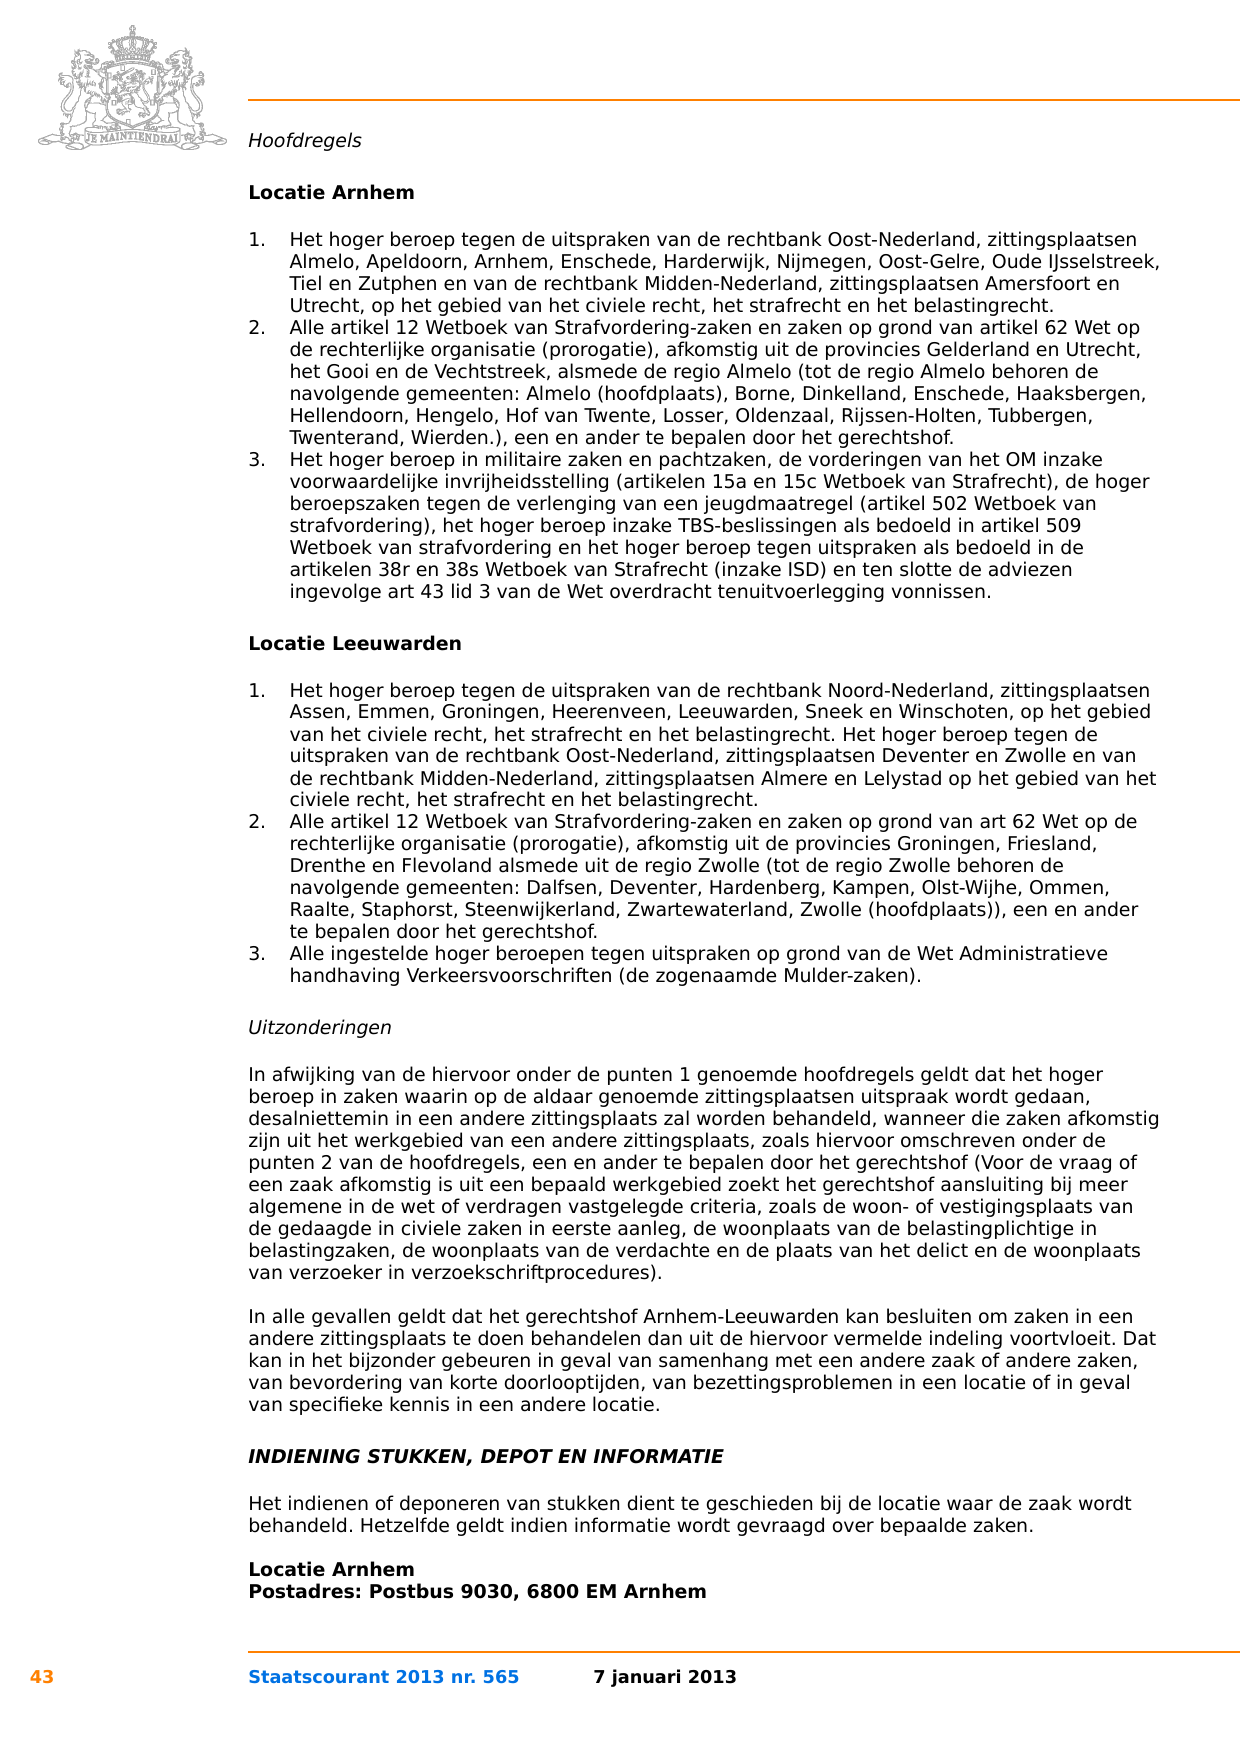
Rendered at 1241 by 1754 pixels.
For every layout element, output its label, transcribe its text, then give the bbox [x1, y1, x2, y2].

text Postadres: Postbus 9030, 6800 EM Arnhem [248, 1581, 1163, 1602]
text 1. Het hoger beroep tegen de uitspraken van de rechtbank Noord-Nederland, zittingsplaatsen Assen, Emmen, Groningen, Heerenveen, Leeuwarden, Sneek en Winschoten, op het gebied van het civiele recht, het strafrecht en het belastingrecht. Het hoger beroep tegen de uitspraken van de rechtbank Oost-Nederland, zittingsplaatsen Deventer en Zwolle en van de rechtbank Midden-Nederland, zittingsplaatsen Almere en Lelystad op het gebied van het civiele recht, het strafrecht en het belastingrecht. [248, 679, 1163, 811]
subtitle Uitzonderingen [248, 1017, 1163, 1039]
subtitle Hoofdregels [248, 130, 1163, 152]
text 1. Het hoger beroep tegen de uitspraken van de rechtbank Oost-Nederland, zittingsplaatsen Almelo, Apeldoorn, Arnhem, Enschede, Harderwijk, Nijmegen, Oost-Gelre, Oude IJsselstreek, Tiel en Zutphen en van de rechtbank Midden-Nederland, zittingsplaatsen Amersfoort en Utrecht, op het gebied van het civiele recht, het strafrecht en het belastingrecht. [248, 229, 1163, 317]
text 2. Alle artikel 12 Wetboek van Strafvordering-zaken en zaken op grond van art 62 Wet op de rechterlijke organisatie (prorogatie), afkomstig uit de provincies Groningen, Friesland, Drenthe en Flevoland alsmede uit de regio Zwolle (tot de regio Zwolle behoren de navolgende gemeenten: Dalfsen, Deventer, Hardenberg, Kampen, Olst-Wijhe, Ommen, Raalte, Staphorst, Steenwijkerland, Zwartewaterland, Zwolle (hoofdplaats)), een en ander te bepalen door het gerechtshof. [248, 811, 1163, 943]
text 3. Alle ingestelde hoger beroepen tegen uitspraken op grond van de Wet Administratieve handhaving Verkeersvoorschriften (de zogenaamde Mulder-zaken). [248, 943, 1163, 987]
text 3. Het hoger beroep in militaire zaken en pachtzaken, de vorderingen van het OM inzake voorwaardelijke invrijheidsstelling (artikelen 15a en 15c Wetboek van Strafrecht), de hoger beroepszaken tegen de verlenging van een jeugdmaatregel (artikel 502 Wetboek van strafvordering), het hoger beroep inzake TBS-beslissingen als bedoeld in artikel 509 Wetboek van strafvordering en het hoger beroep tegen uitspraken als bedoeld in de artikelen 38r en 38s Wetboek van Strafrecht (inzake ISD) en ten slotte de adviezen ingevolge art 43 lid 3 van de Wet overdracht tenuitvoerlegging vonnissen. [248, 449, 1163, 602]
text Locatie Arnhem [248, 1558, 1163, 1581]
text 2. Alle artikel 12 Wetboek van Strafvordering-zaken en zaken op grond van artikel 62 Wet op de rechterlijke organisatie (prorogatie), afkomstig uit de provincies Gelderland en Utrecht, het Gooi en de Vechtstreek, alsmede de regio Almelo (tot de regio Almelo behoren de navolgende gemeenten: Almelo (hoofdplaats), Borne, Dinkelland, Enschede, Haaksbergen, Hellendoorn, Hengelo, Hof van Twente, Losser, Oldenzaal, Rijssen-Holten, Tubbergen, Twenterand, Wierden.), een en ander te bepalen door het gerechtshof. [248, 317, 1163, 449]
text In afwijking van de hiervoor onder de punten 1 genoemde hoofdregels geldt dat het hoger beroep in zaken waarin op de aldaar genoemde zittingsplaatsen uitspraak wordt gedaan, desalniettemin in een andere zittingsplaats zal worden behandeld, wanneer die zaken afkomstig zijn uit het werkgebied van een andere zittingsplaats, zoals hiervoor omschreven onder de punten 2 van de hoofdregels, een en ander te bepalen door het gerechtshof (Voor de vraag of een zaak afkomstig is uit een bepaald werkgebied zoekt het gerechtshof aansluiting bij meer algemene in de wet of verdragen vastgelegde criteria, zoals de woon- of vestigingsplaats van de gedaagde in civiele zaken in eerste aanleg, de woonplaats van de belastingplichtige in belastingzaken, de woonplaats van de verdachte en de plaats van het delict en de woonplaats van verzoeker in verzoekschriftprocedures). [248, 1064, 1163, 1284]
subtitle INDIENING STUKKEN, DEPOT EN INFORMATIE [248, 1446, 1163, 1468]
subtitle Locatie Leeuwarden [248, 632, 1163, 654]
text Het indienen of deponeren van stukken dient te geschieden bij de locatie waar de zaak wordt behandeld. Hetzelfde geldt indien informatie wordt gevraagd over bepaalde zaken. [248, 1493, 1163, 1537]
text In alle gevallen geldt dat het gerechtshof Arnhem-Leeuwarden kan besluiten om zaken in een andere zittingsplaats te doen behandelen dan uit de hiervoor vermelde indeling voortvloeit. Dat kan in het bijzonder gebeuren in geval van samenhang met een andere zaak of andere zaken, van bevordering van korte doorlooptijden, van bezettingsproblemen in een locatie of in geval van specifieke kennis in een andere locatie. [248, 1306, 1163, 1416]
picture [38, 25, 227, 150]
subtitle Locatie Arnhem [248, 182, 1163, 204]
